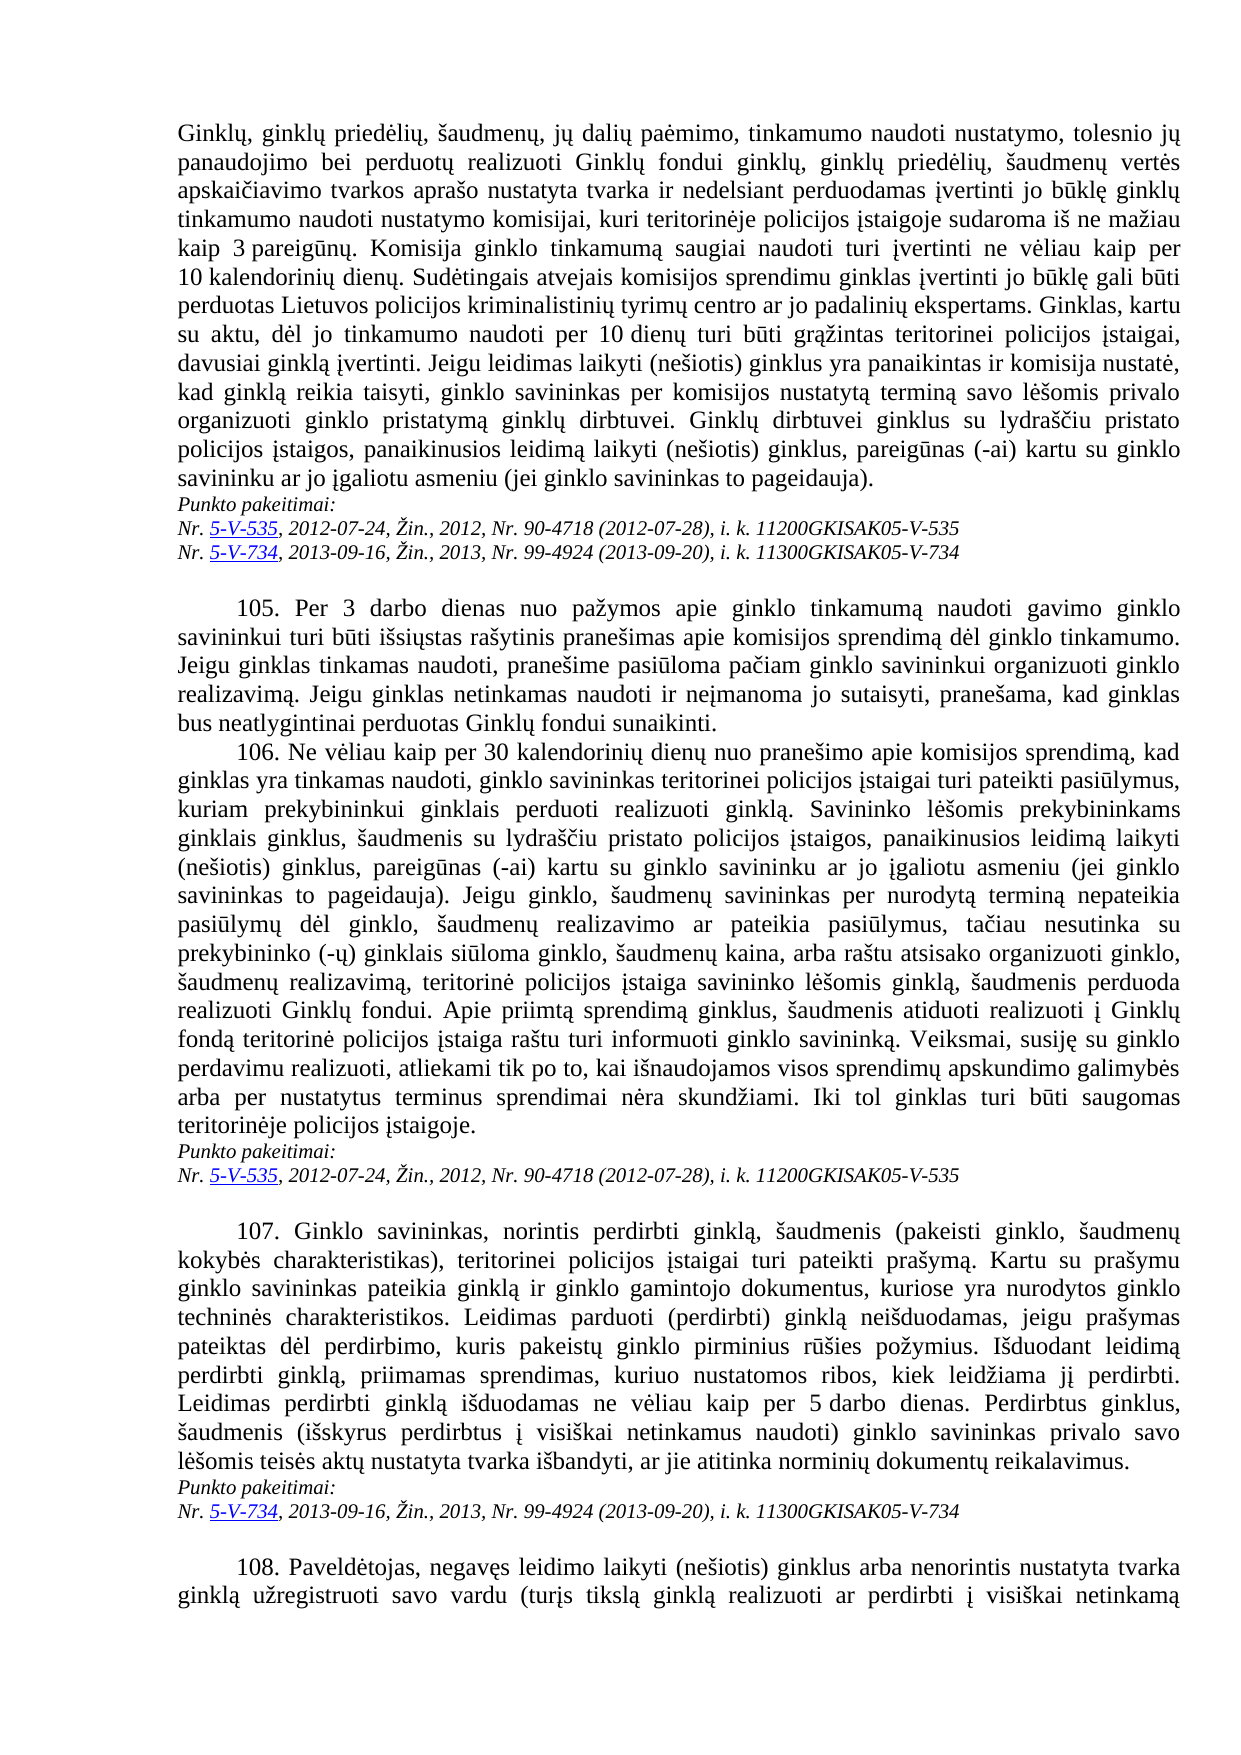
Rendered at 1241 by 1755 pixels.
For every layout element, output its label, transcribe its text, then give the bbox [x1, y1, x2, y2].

text Nr. 5-V-734, 2013-09-16, Žin., 2013, Nr. 99-4924 (2013-09-20), i. k. 11300GKISAK05-V-734 [177, 540, 1181, 564]
text Nr. 5-V-535, 2012-07-24, Žin., 2012, Nr. 90-4718 (2012-07-28), i. k. 11200GKISAK05-V-535 [177, 1163, 1181, 1187]
text Nr. 5-V-535, 2012-07-24, Žin., 2012, Nr. 90-4718 (2012-07-28), i. k. 11200GKISAK05-V-535 [177, 516, 1181, 540]
text Ginklų, ginklų priedėlių, šaudmenų, jų dalių paėmimo, tinkamumo naudoti nustatymo, tolesnio jų panaudojimo bei perduotų realizuoti Ginklų fondui ginklų, ginklų priedėlių, šaudmenų vertės apskaičiavimo tvarkos aprašo nustatyta tvarka ir nedelsiant perduodamas įvertinti jo būklę ginklų tinkamumo naudoti nustatymo komisijai, kuri teritorinėje policijos įstaigoje sudaroma iš ne mažiau kaip 3 pareigūnų. Komisija ginklo tinkamumą saugiai naudoti turi įvertinti ne vėliau kaip per 10 kalendorinių dienų. Sudėtingais atvejais komisijos sprendimu ginklas įvertinti jo būklę gali būti perduotas Lietuvos policijos kriminalistinių tyrimų centro ar jo padalinių ekspertams. Ginklas, kartu su aktu, dėl jo tinkamumo naudoti per 10 dienų turi būti grąžintas teritorinei policijos įstaigai, davusiai ginklą įvertinti. Jeigu leidimas laikyti (nešiotis) ginklus yra panaikintas ir komisija nustatė, kad ginklą reikia taisyti, ginklo savininkas per komisijos nustatytą terminą savo lėšomis privalo organizuoti ginklo pristatymą ginklų dirbtuvei. Ginklų dirbtuvei ginklus su lydraščiu pristato policijos įstaigos, panaikinusios leidimą laikyti (nešiotis) ginklus, pareigūnas (-ai) kartu su ginklo savininku ar jo įgaliotu asmeniu (jei ginklo savininkas to pageidauja). [177, 118, 1181, 492]
text 106. Ne vėliau kaip per 30 kalendorinių dienų nuo pranešimo apie komisijos sprendimą, kad ginklas yra tinkamas naudoti, ginklo savininkas teritorinei policijos įstaigai turi pateikti pasiūlymus, kuriam prekybininkui ginklais perduoti realizuoti ginklą. Savininko lėšomis prekybininkams ginklais ginklus, šaudmenis su lydraščiu pristato policijos įstaigos, panaikinusios leidimą laikyti (nešiotis) ginklus, pareigūnas (-ai) kartu su ginklo savininku ar jo įgaliotu asmeniu (jei ginklo savininkas to pageidauja). Jeigu ginklo, šaudmenų savininkas per nurodytą terminą nepateikia pasiūlymų dėl ginklo, šaudmenų realizavimo ar pateikia pasiūlymus, tačiau nesutinka su prekybininko (-ų) ginklais siūloma ginklo, šaudmenų kaina, arba raštu atsisako organizuoti ginklo, šaudmenų realizavimą, teritorinė policijos įstaiga savininko lėšomis ginklą, šaudmenis perduoda realizuoti Ginklų fondui. Apie priimtą sprendimą ginklus, šaudmenis atiduoti realizuoti į Ginklų fondą teritorinė policijos įstaiga raštu turi informuoti ginklo savininką. Veiksmai, susiję su ginklo perdavimu realizuoti, atliekami tik po to, kai išnaudojamos visos sprendimų apskundimo galimybės arba per nustatytus terminus sprendimai nėra skundžiami. Iki tol ginklas turi būti saugomas teritorinėje policijos įstaigoje. [177, 737, 1181, 1139]
text Punkto pakeitimai: [177, 1475, 1181, 1499]
text 108. Paveldėtojas, negavęs leidimo laikyti (nešiotis) ginklus arba nenorintis nustatyta tvarka ginklą užregistruoti savo vardu (turįs tikslą ginklą realizuoti ar perdirbti į visiškai netinkamą [177, 1552, 1181, 1609]
text Punkto pakeitimai: [177, 492, 1181, 516]
text 105. Per 3 darbo dienas nuo pažymos apie ginklo tinkamumą naudoti gavimo ginklo savininkui turi būti išsiųstas rašytinis pranešimas apie komisijos sprendimą dėl ginklo tinkamumo. Jeigu ginklas tinkamas naudoti, pranešime pasiūloma pačiam ginklo savininkui organizuoti ginklo realizavimą. Jeigu ginklas netinkamas naudoti ir neįmanoma jo sutaisyti, pranešama, kad ginklas bus neatlygintinai perduotas Ginklų fondui sunaikinti. [177, 593, 1181, 737]
text 107. Ginklo savininkas, norintis perdirbti ginklą, šaudmenis (pakeisti ginklo, šaudmenų kokybės charakteristikas), teritorinei policijos įstaigai turi pateikti prašymą. Kartu su prašymu ginklo savininkas pateikia ginklą ir ginklo gamintojo dokumentus, kuriose yra nurodytos ginklo techninės charakteristikos. Leidimas parduoti (perdirbti) ginklą neišduodamas, jeigu prašymas pateiktas dėl perdirbimo, kuris pakeistų ginklo pirminius rūšies požymius. Išduodant leidimą perdirbti ginklą, priimamas sprendimas, kuriuo nustatomos ribos, kiek leidžiama jį perdirbti. Leidimas perdirbti ginklą išduodamas ne vėliau kaip per 5 darbo dienas. Perdirbtus ginklus, šaudmenis (išskyrus perdirbtus į visiškai netinkamus naudoti) ginklo savininkas privalo savo lėšomis teisės aktų nustatyta tvarka išbandyti, ar jie atitinka norminių dokumentų reikalavimus. [177, 1216, 1181, 1475]
text Punkto pakeitimai: [177, 1139, 1181, 1163]
text Nr. 5-V-734, 2013-09-16, Žin., 2013, Nr. 99-4924 (2013-09-20), i. k. 11300GKISAK05-V-734 [177, 1499, 1181, 1523]
